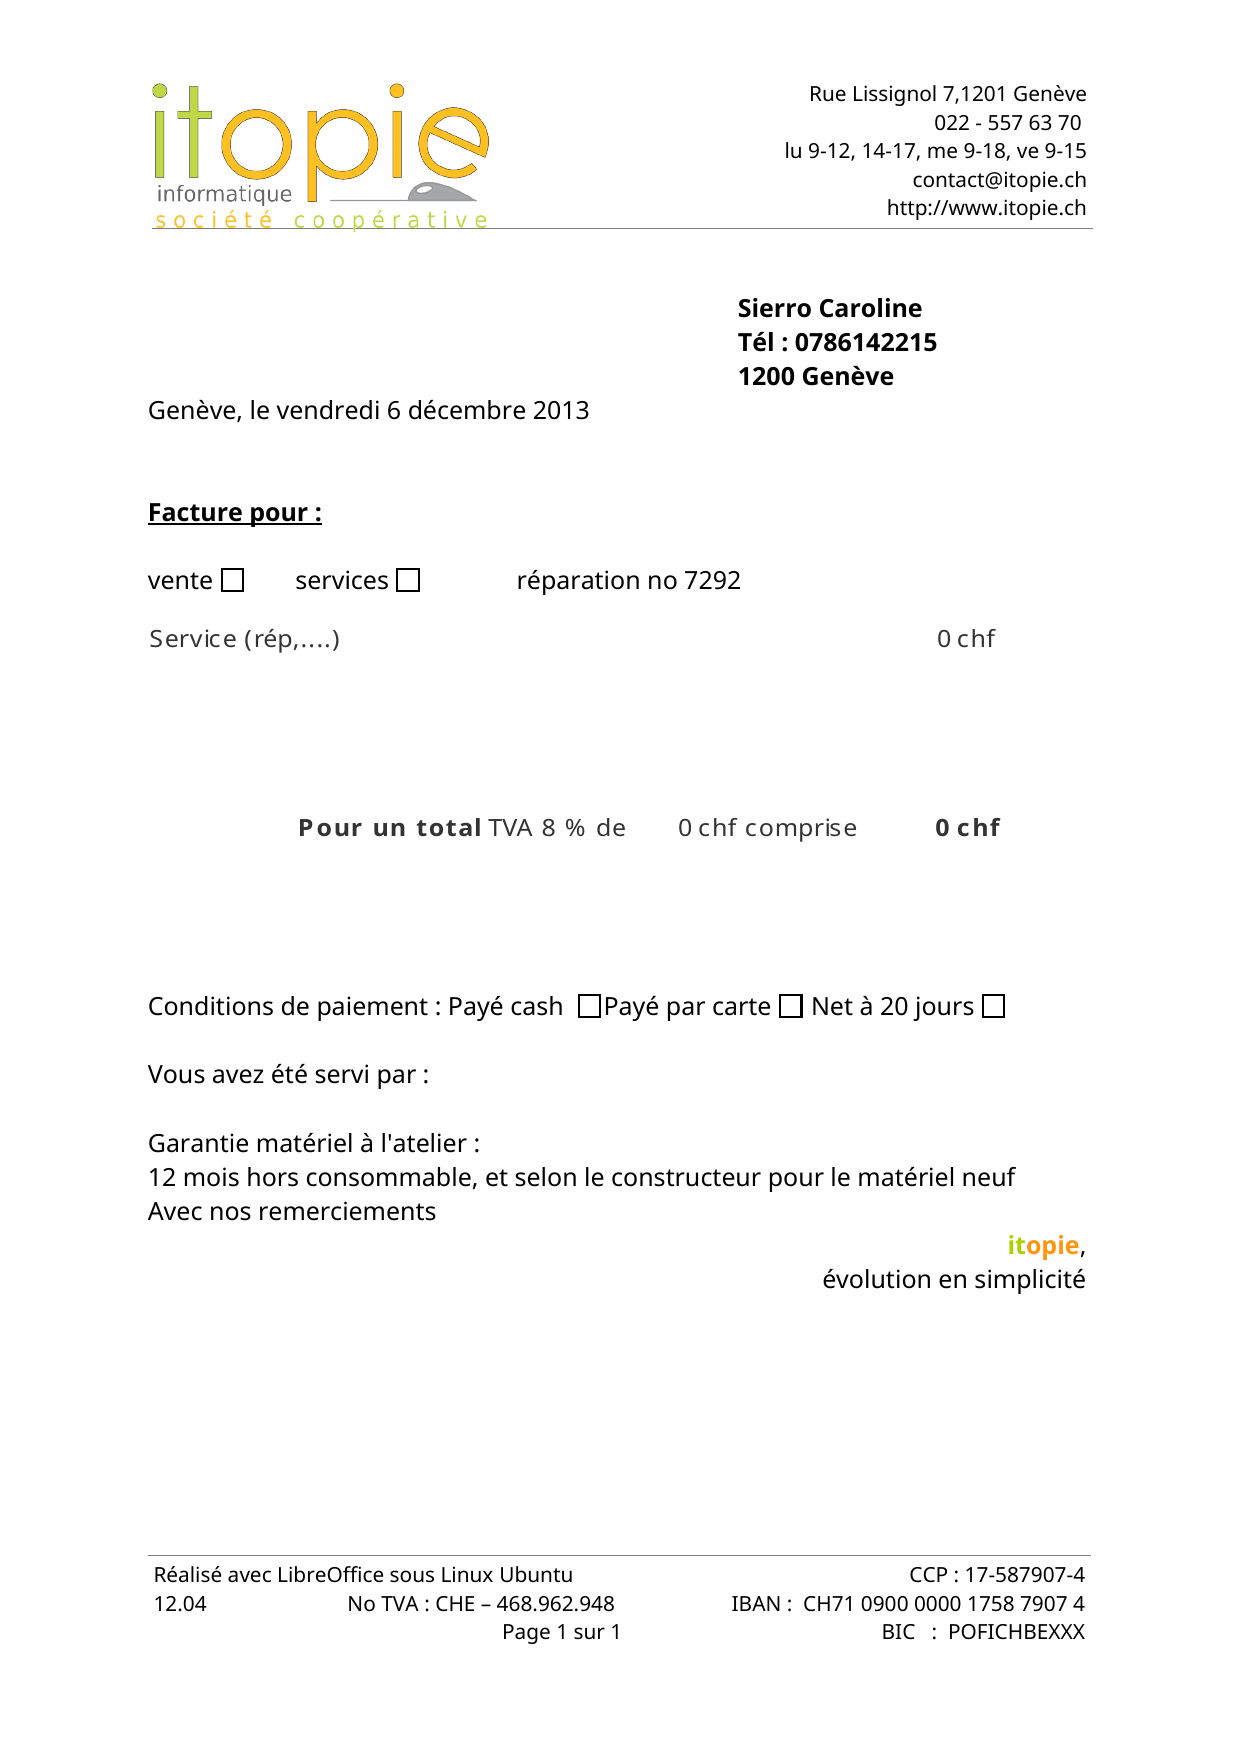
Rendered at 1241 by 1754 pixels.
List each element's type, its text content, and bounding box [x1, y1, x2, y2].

text Garantie matériel à l'atelier : [148, 1125, 1093, 1159]
text Genève, le vendredi 6 décembre 2013 [148, 392, 1093, 427]
picture [138, 72, 500, 244]
text 1200 Genève [148, 358, 1093, 392]
text Conditions de paiement : Payé cash Payé par carte Net à 20 jours [148, 989, 1093, 1023]
text Tél : 0786142215 [148, 324, 1093, 358]
text Sierro Caroline [148, 290, 1093, 324]
text 12 mois hors consommable, et selon le constructeur pour le matériel neuf [148, 1159, 1093, 1193]
text vente services réparation no 7292 [148, 563, 1093, 597]
text évolution en simplicité [148, 1262, 1093, 1296]
text Avec nos remerciements [148, 1193, 1093, 1227]
text Facture pour : [148, 495, 1093, 529]
text itopie, [148, 1227, 1093, 1262]
text Vous avez été servi par : [148, 1057, 1093, 1091]
